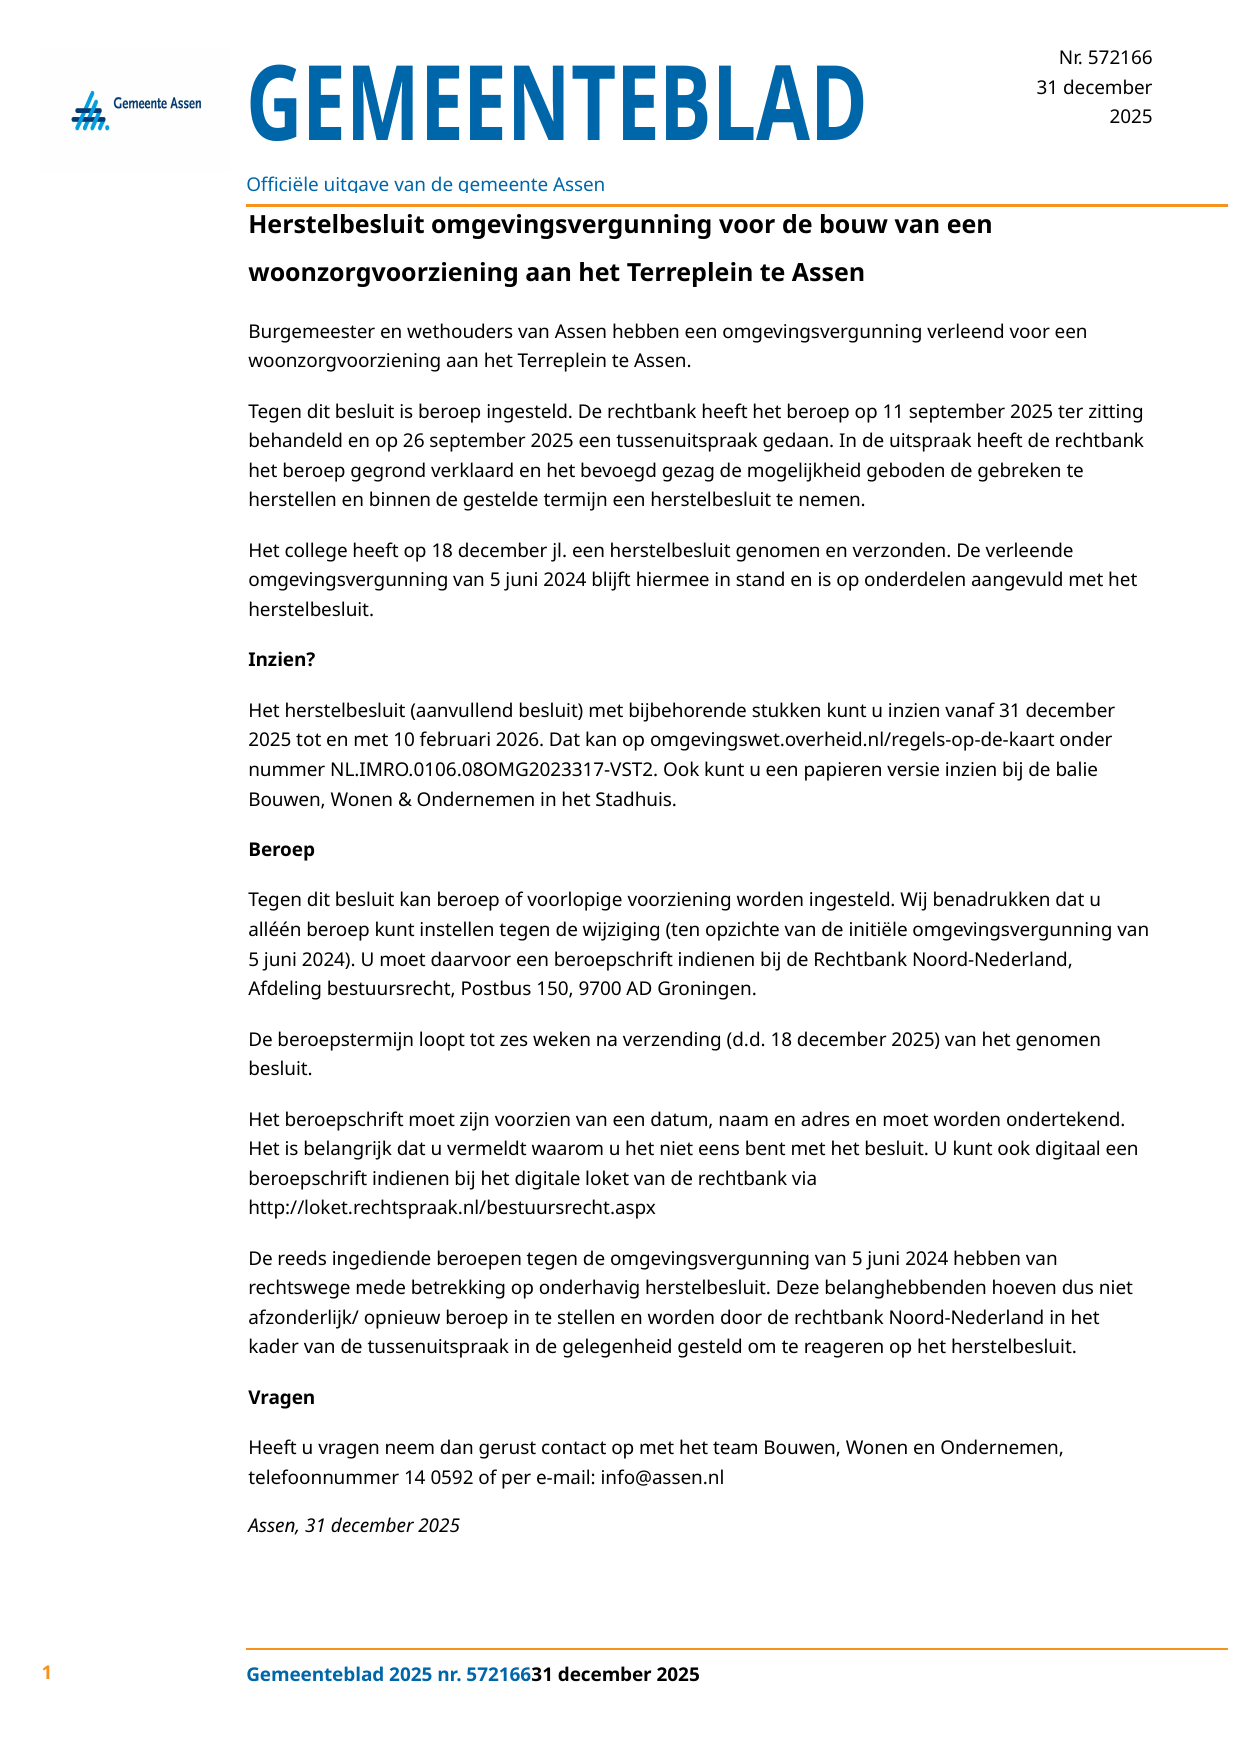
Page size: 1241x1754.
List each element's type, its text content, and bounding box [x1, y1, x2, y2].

text Vragen [248, 1384, 1152, 1410]
text De reeds ingediende beroepen tegen de omgevingsvergunning van 5 juni 2024 hebben van rechtswege mede betrekking op onderhavig herstelbesluit. Deze belanghebbenden hoeven dus niet afzonderlijk/ opnieuw beroep in te stellen en worden door de rechtbank Noord-Nederland in het kader van de tussenuitspraak in de gelegenheid gesteld om te reageren op het herstelbesluit. [248, 1245, 1152, 1359]
text Het college heeft op 18 december jl. een herstelbesluit genomen en verzonden. De verleende omgevingsvergunning van 5 juni 2024 blijft hiermee in stand en is op onderdelen aangevuld met het herstelbesluit. [248, 537, 1152, 622]
text De beroepstermijn loopt tot zes weken na verzending (d.d. 18 december 2025) van het genomen besluit. [248, 1026, 1152, 1081]
text Tegen dit besluit is beroep ingesteld. De rechtbank heeft het beroep op 11 september 2025 ter zitting behandeld en op 26 september 2025 een tussenuitspraak gedaan. In de uitspraak heeft de rechtbank het beroep gegrond verklaard en het bevoegd gezag de mogelijkheid geboden de gebreken te herstellen en binnen de gestelde termijn een herstelbesluit te nemen. [248, 398, 1152, 512]
text Assen, 31 december 2025 [248, 1512, 1152, 1538]
text Burgemeester en wethouders van Assen hebben een omgevingsvergunning verleend voor een woonzorgvoorziening aan het Terreplein te Assen. [248, 318, 1152, 373]
text Heeft u vragen neem dan gerust contact op met het team Bouwen, Wonen en Ondernemen, telefoonnummer 14 0592 of per e-mail: info@assen.nl [248, 1434, 1152, 1490]
text Beroep [248, 836, 1152, 862]
text Herstelbesluit omgevingsvergunning voor de bouw van een woonzorgvoorziening aan het Terreplein te Assen [248, 207, 1152, 288]
text Het herstelbesluit (aanvullend besluit) met bijbehorende stukken kunt u inzien vanaf 31 december 2025 tot en met 10 februari 2026. Dat kan op omgevingswet.overheid.nl/regels-op-de-kaart onder nummer NL.IMRO.0106.08OMG2023317-VST2. Ook kunt u een papieren versie inzien bij de balie Bouwen, Wonen & Ondernemen in het Stadhuis. [248, 697, 1152, 812]
picture [41, 47, 231, 172]
text Het beroepschrift moet zijn voorzien van een datum, naam en adres en moet worden ondertekend. Het is belangrijk dat u vermeldt waarom u het niet eens bent met het besluit. U kunt ook digitaal een beroepschrift indienen bij het digitale loket van de rechtbank via http://loket.rechtspraak.nl/bestuursrecht.aspx [248, 1106, 1152, 1220]
text Tegen dit besluit kan beroep of voorlopige voorziening worden ingesteld. Wij benadrukken dat u alléén beroep kunt instellen tegen de wijziging (ten opzichte van de initiële omgevingsvergunning van 5 juni 2024). U moet daarvoor een beroepschrift indienen bij de Rechtbank Noord-Nederland, Afdeling bestuursrecht, Postbus 150, 9700 AD Groningen. [248, 887, 1152, 1001]
text Inzien? [248, 647, 1152, 672]
